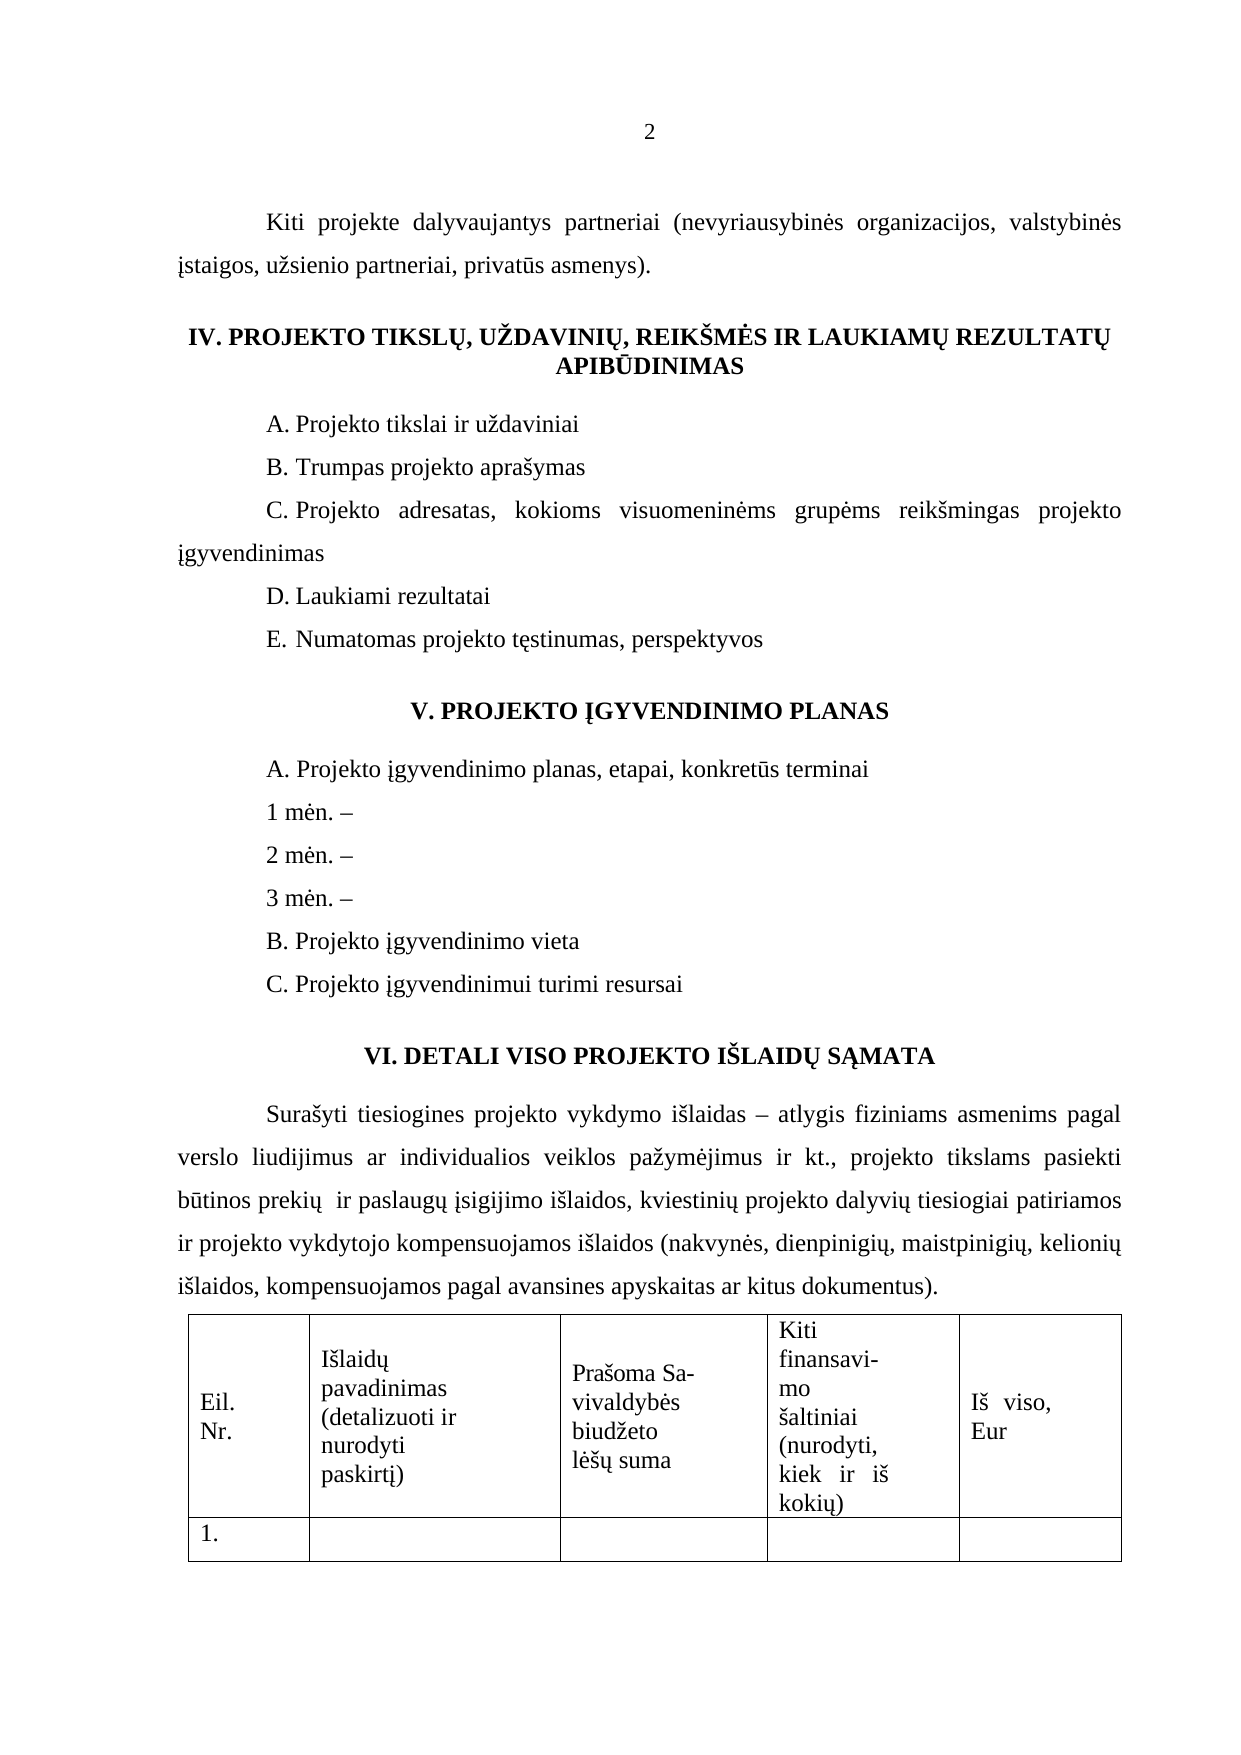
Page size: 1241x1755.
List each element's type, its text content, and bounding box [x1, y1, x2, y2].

text V. PROJEKTO ĮGYVENDINIMO PLANAS [177, 696, 1122, 725]
table_cell [561, 1518, 767, 1561]
table_header Išlaidų pavadinimas (detalizuoti ir nurodyti paskirtį) [310, 1315, 560, 1517]
text Kiti projekte dalyvaujantys partneriai (nevyriausybinės organizacijos, valstybinės įstaigos, užsienio partneriai, privatūs asmenys). [177, 207, 1122, 279]
text B. Trumpas projekto aprašymas [177, 452, 1122, 481]
text A. Projekto įgyvendinimo planas, etapai, konkretūs terminai [177, 754, 1122, 782]
table_cell [310, 1518, 560, 1561]
table_header Iš viso, Eur [960, 1315, 1121, 1517]
table_cell 1. [189, 1518, 309, 1561]
text C. Projekto adresatas, kokioms visuomeninėms grupėms reikšmingas projekto įgyvendinimas [177, 495, 1122, 567]
text 3 mėn. – [177, 883, 1122, 912]
text C. Projekto įgyvendinimui turimi resursai [177, 969, 1122, 998]
table_header Prašoma Sa-vivaldybės biudžeto lėšų suma [561, 1315, 767, 1517]
text 2 mėn. – [177, 840, 1122, 869]
table_header Eil. Nr. [189, 1315, 309, 1517]
text Surašyti tiesiogines projekto vykdymo išlaidas – atlygis fiziniams asmenims pagal verslo liudijimus ar individualios veiklos pažymėjimus ir kt., projekto tikslams pasiekti būtinos prekių ir paslaugų įsigijimo išlaidos, kviestinių projekto dalyvių tiesiogiai patiriamos ir projekto vykdytojo kompensuojamos išlaidos (nakvynės, dienpinigių, maistpinigių, kelionių išlaidos, kompensuojamos pagal avansines apyskaitas ar kitus dokumentus). [177, 1099, 1122, 1300]
table_header Kiti finansavi-mo šaltiniai (nurodyti, kiek ir iš kokių) [768, 1315, 959, 1517]
table_cell [768, 1518, 959, 1561]
table_cell [960, 1518, 1121, 1561]
text B. Projekto įgyvendinimo vieta [177, 926, 1122, 955]
text 1 mėn. – [177, 797, 1122, 826]
text D. Laukiami rezultatai [177, 581, 1122, 610]
text A. Projekto tikslai ir uždaviniai [177, 409, 1122, 437]
text E. Numatomas projekto tęstinumas, perspektyvos [177, 624, 1122, 653]
text IV. PROJEKTO TIKSLŲ, UŽDAVINIŲ, REIKŠMĖS IR LAUKIAMŲ REZULTATŲ APIBŪDINIMAS [177, 322, 1122, 380]
text VI. DETALI VISO PROJEKTO IŠLAIDŲ SĄMATA [177, 1041, 1122, 1070]
